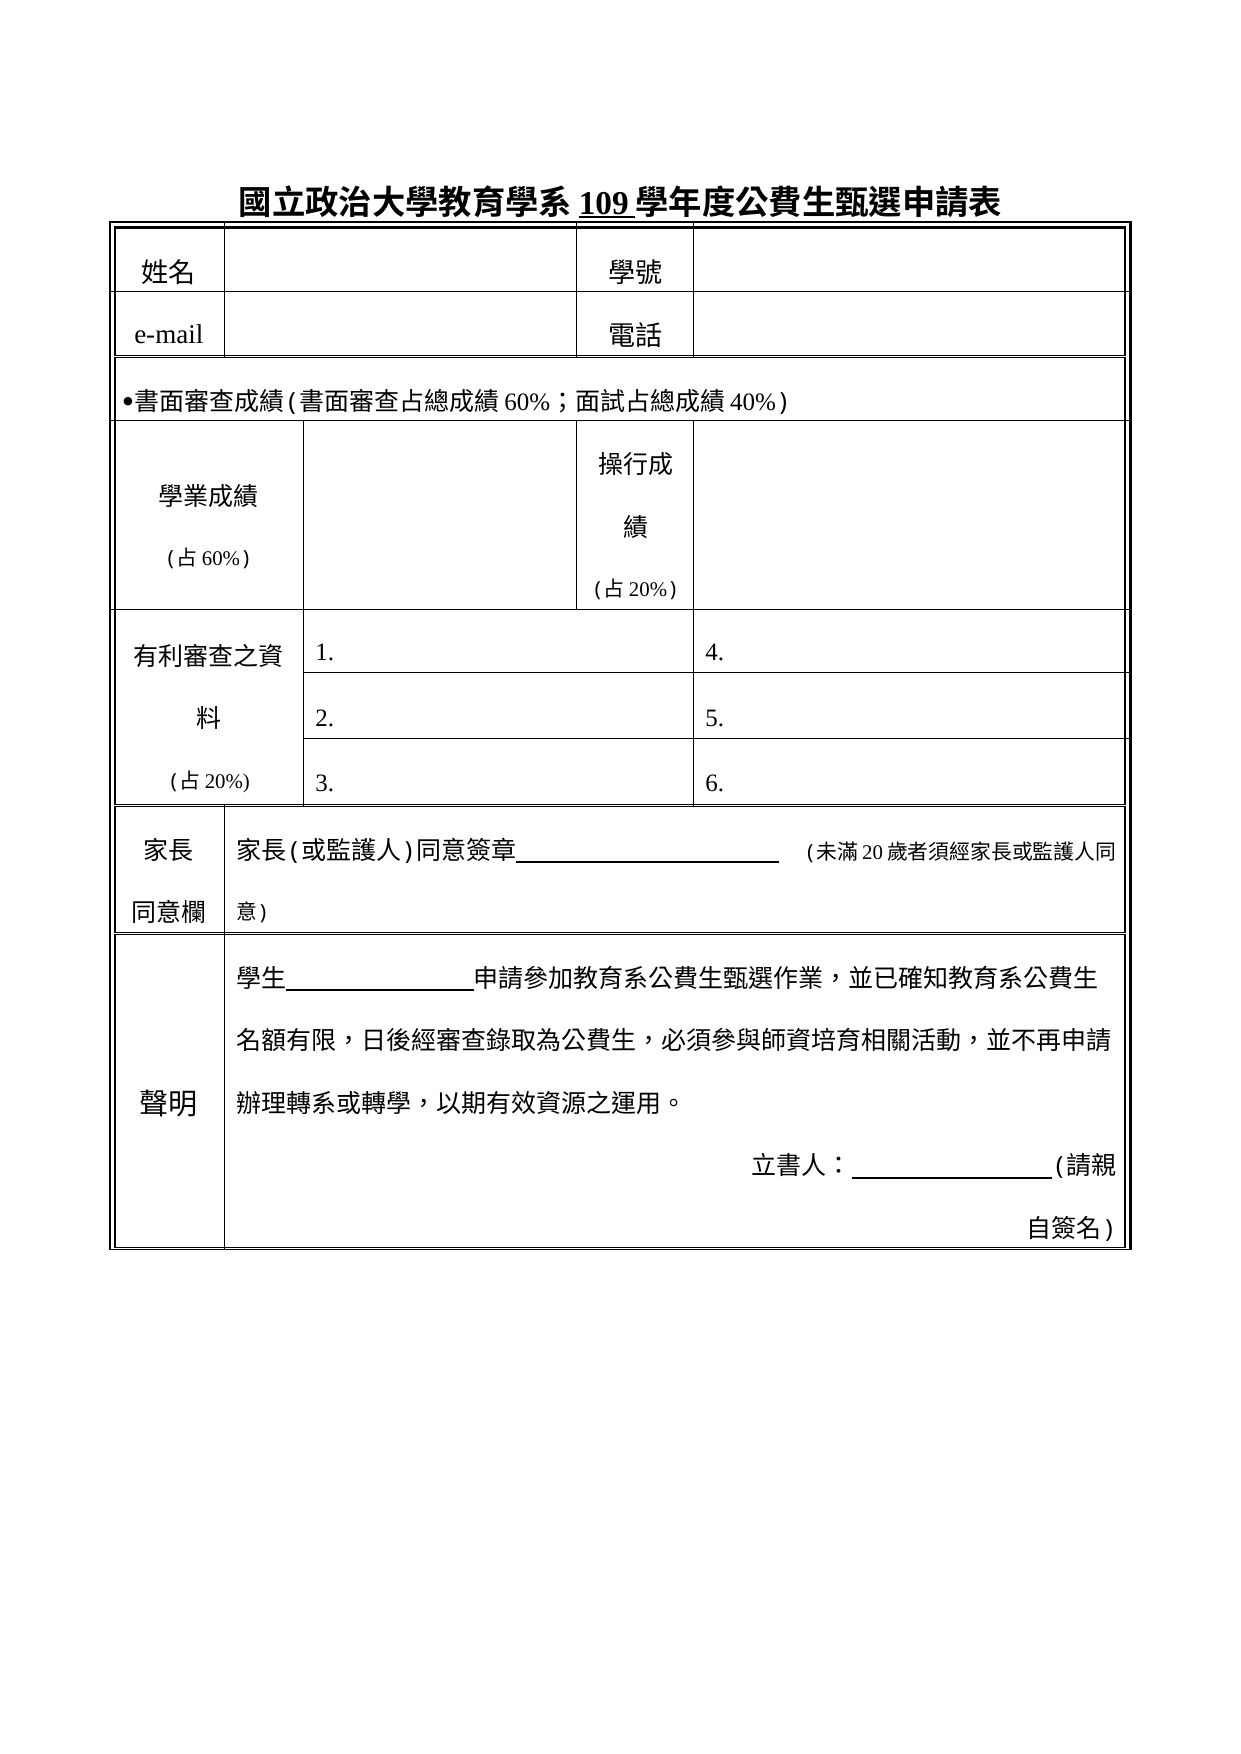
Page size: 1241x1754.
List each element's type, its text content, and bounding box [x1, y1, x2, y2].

table_header 學號 [577, 229, 693, 291]
table_cell 4. [694, 610, 1124, 672]
table_cell 5. [694, 673, 1124, 738]
table_cell 家長(或監護人)同意簽章 (未滿20歲者須經家長或監護人同意) [225, 807, 1124, 932]
table_cell 書面審查成績(書面審查占總成績60%；面試占總成績40%) [116, 358, 1124, 420]
table_cell [694, 292, 1124, 354]
table_cell [225, 292, 576, 354]
table_cell 家長 同意欄 [116, 807, 224, 932]
table_header [694, 229, 1124, 291]
table_cell 學業成績 (占60%) [116, 421, 303, 609]
table_header [694, 223, 1128, 291]
table_cell 操行成績 (占20%) [577, 421, 693, 609]
table_cell 聲明 [116, 935, 224, 1247]
table_cell 有利審查之資料 (占20%) [116, 610, 303, 803]
table_header 姓名 [116, 229, 224, 291]
table_cell 3. [304, 739, 693, 803]
table_cell 1. [304, 610, 693, 672]
table_cell 電話 [577, 292, 693, 354]
table_cell 學生 申請參加教育系公費生甄選作業，並已確知教育系公費生名額有限，日後經審查錄取為公費生，必須參與師資培育相關活動，並不再申請辦理轉系或轉學，以期有效資源之運用。 立書人： (請親自簽名) [225, 935, 1124, 1247]
table_cell 2. [304, 673, 693, 738]
table_cell [694, 421, 1124, 609]
text 國立政治大學教育學系109學年度公費生甄選申請表 [112, 158, 1128, 221]
table_cell [304, 421, 576, 609]
table_cell 6. [694, 739, 1124, 803]
table_cell e-mail [116, 292, 224, 354]
table_header [225, 229, 576, 291]
